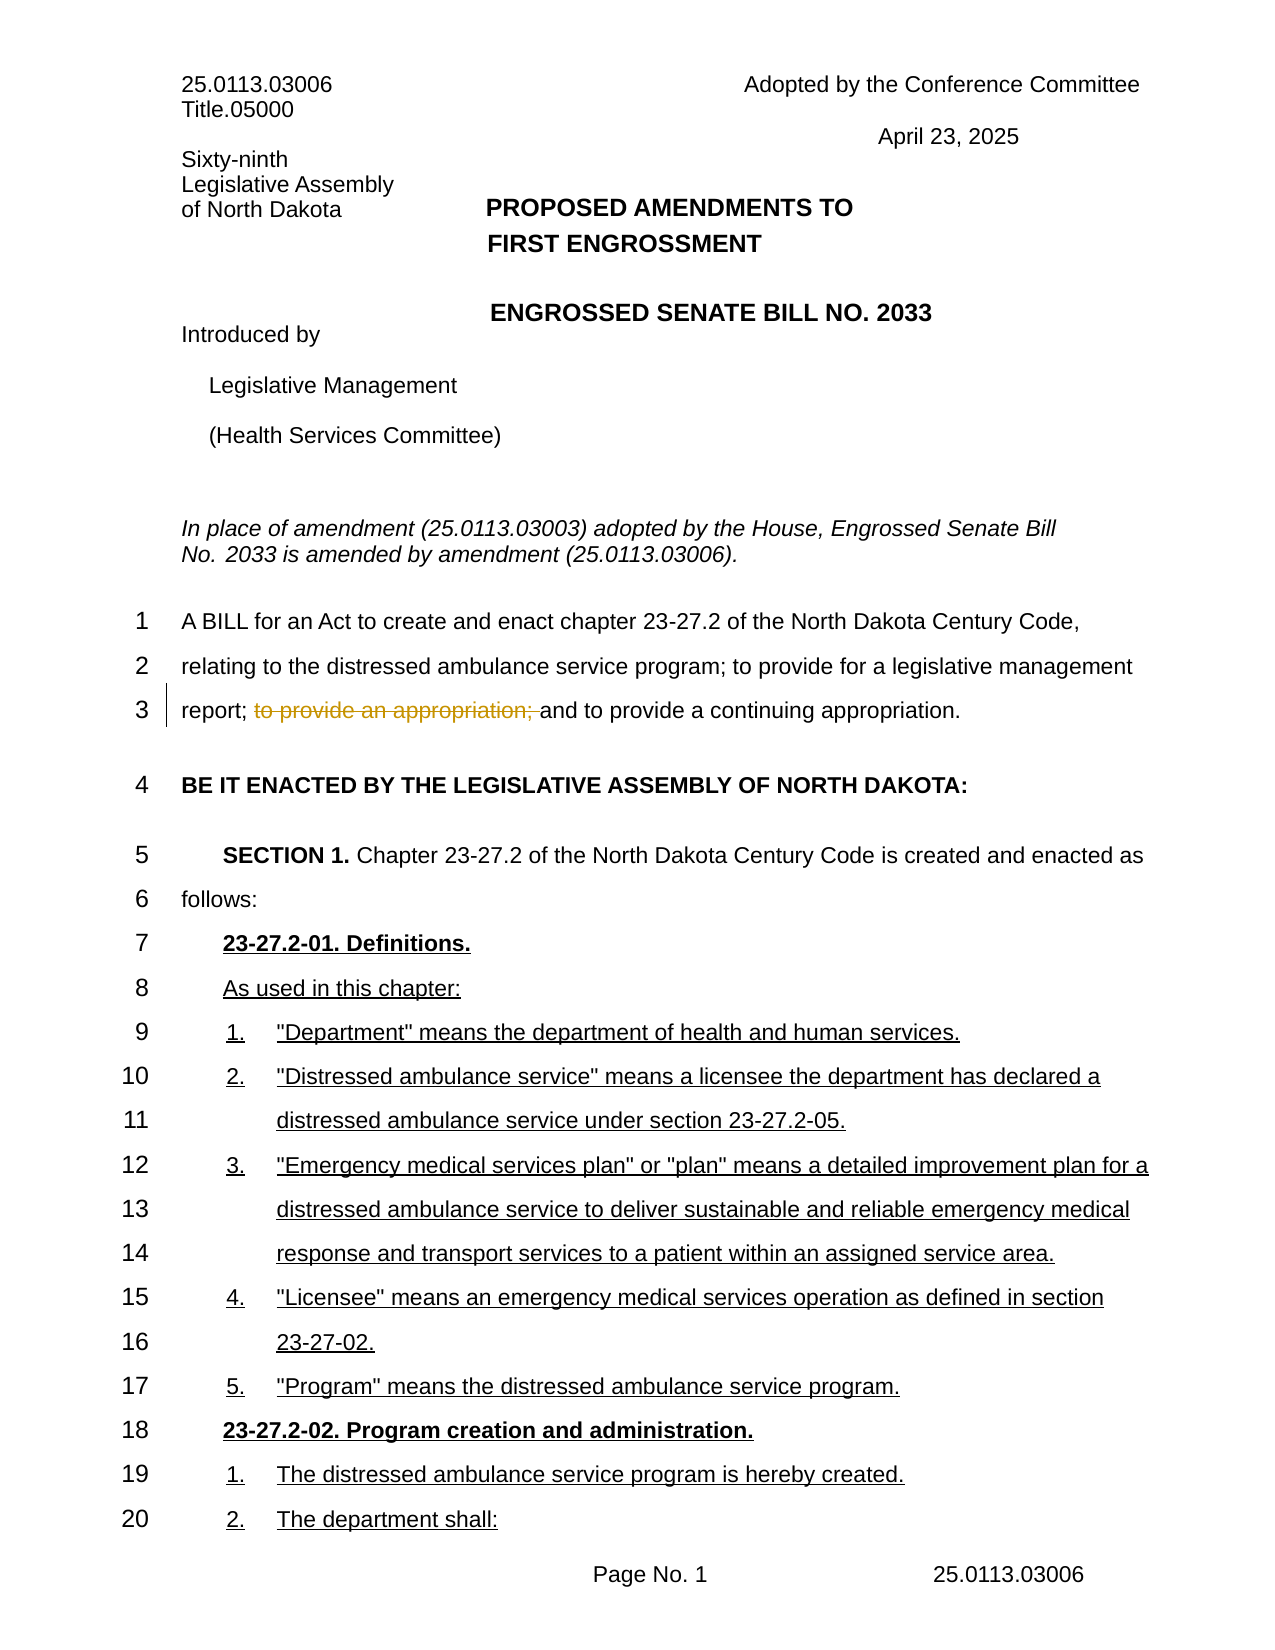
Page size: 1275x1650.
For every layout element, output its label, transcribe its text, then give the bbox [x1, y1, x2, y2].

text 4. "Licensee" means an emergency medical services operation as defined in section 23‑27‑02. [181, 1270, 1154, 1359]
text Introduced by [181, 323, 1154, 348]
text 1. "Department" means the department of health and human services. [181, 1005, 1154, 1049]
subtitle 23-27.2-01. Definitions. [181, 916, 1154, 961]
title FIRST ENGROSSMENT [487, 231, 762, 258]
text SECTION 1. Chapter 23‑27.2 of the North Dakota Century Code is created and enacted as follows: [181, 828, 1154, 916]
text of North Dakota [181, 198, 1154, 223]
text Legislative Management [208, 375, 1154, 398]
text (Health Services Committee) [208, 425, 1154, 448]
table_cell April 23, 2025 [744, 123, 1153, 173]
title ENGROSSED Senate BILL NO. 2033 [490, 297, 932, 326]
subtitle 23-27.2-02. Program creation and administration. [181, 1403, 1154, 1447]
table_header 25.0113.03006 Title.05000 [181, 73, 744, 123]
text 5. "Program" means the distressed ambulance service program. [181, 1359, 1154, 1403]
title PROPOSED AMENDMENTS TO [486, 192, 872, 221]
text BE IT ENACTED BY THE LEGISLATIVE ASSEMBLY OF NORTH DAKOTA: [181, 758, 1154, 803]
text 3. "Emergency medical services plan" or "plan" means a detailed improvement plan for a distressed ambulance service to deliver sustainable and reliable emergency medical response and transport services to a patient within an assigned service area. [181, 1138, 1154, 1270]
text Legislative Assembly [181, 173, 1154, 198]
text 2. The department shall: [181, 1492, 1154, 1536]
text 1. The distressed ambulance service program is hereby created. [181, 1447, 1154, 1492]
text As used in this chapter: [223, 961, 1154, 1005]
text 2. "Distressed ambulance service" means a licensee the department has declared a distressed ambulance service under section 23‑27.2‑05. [181, 1049, 1154, 1138]
title A BILL for an Act to create and enact chapter 23‑27.2 of the North Dakota Century Code, relating to the distressed ambulance service program; to provide for a legislative management report; and to provide a continuing appropriation. [181, 594, 1154, 727]
table_cell Sixty-ninth [181, 123, 744, 173]
text In place of amendment (25.0113.03003) adopted by the House, Engrossed Senate Bill No. 2033 is amended by amendment (25.0113.03006). [181, 514, 1154, 567]
table_header Adopted by the Conference Committee [744, 73, 1153, 123]
